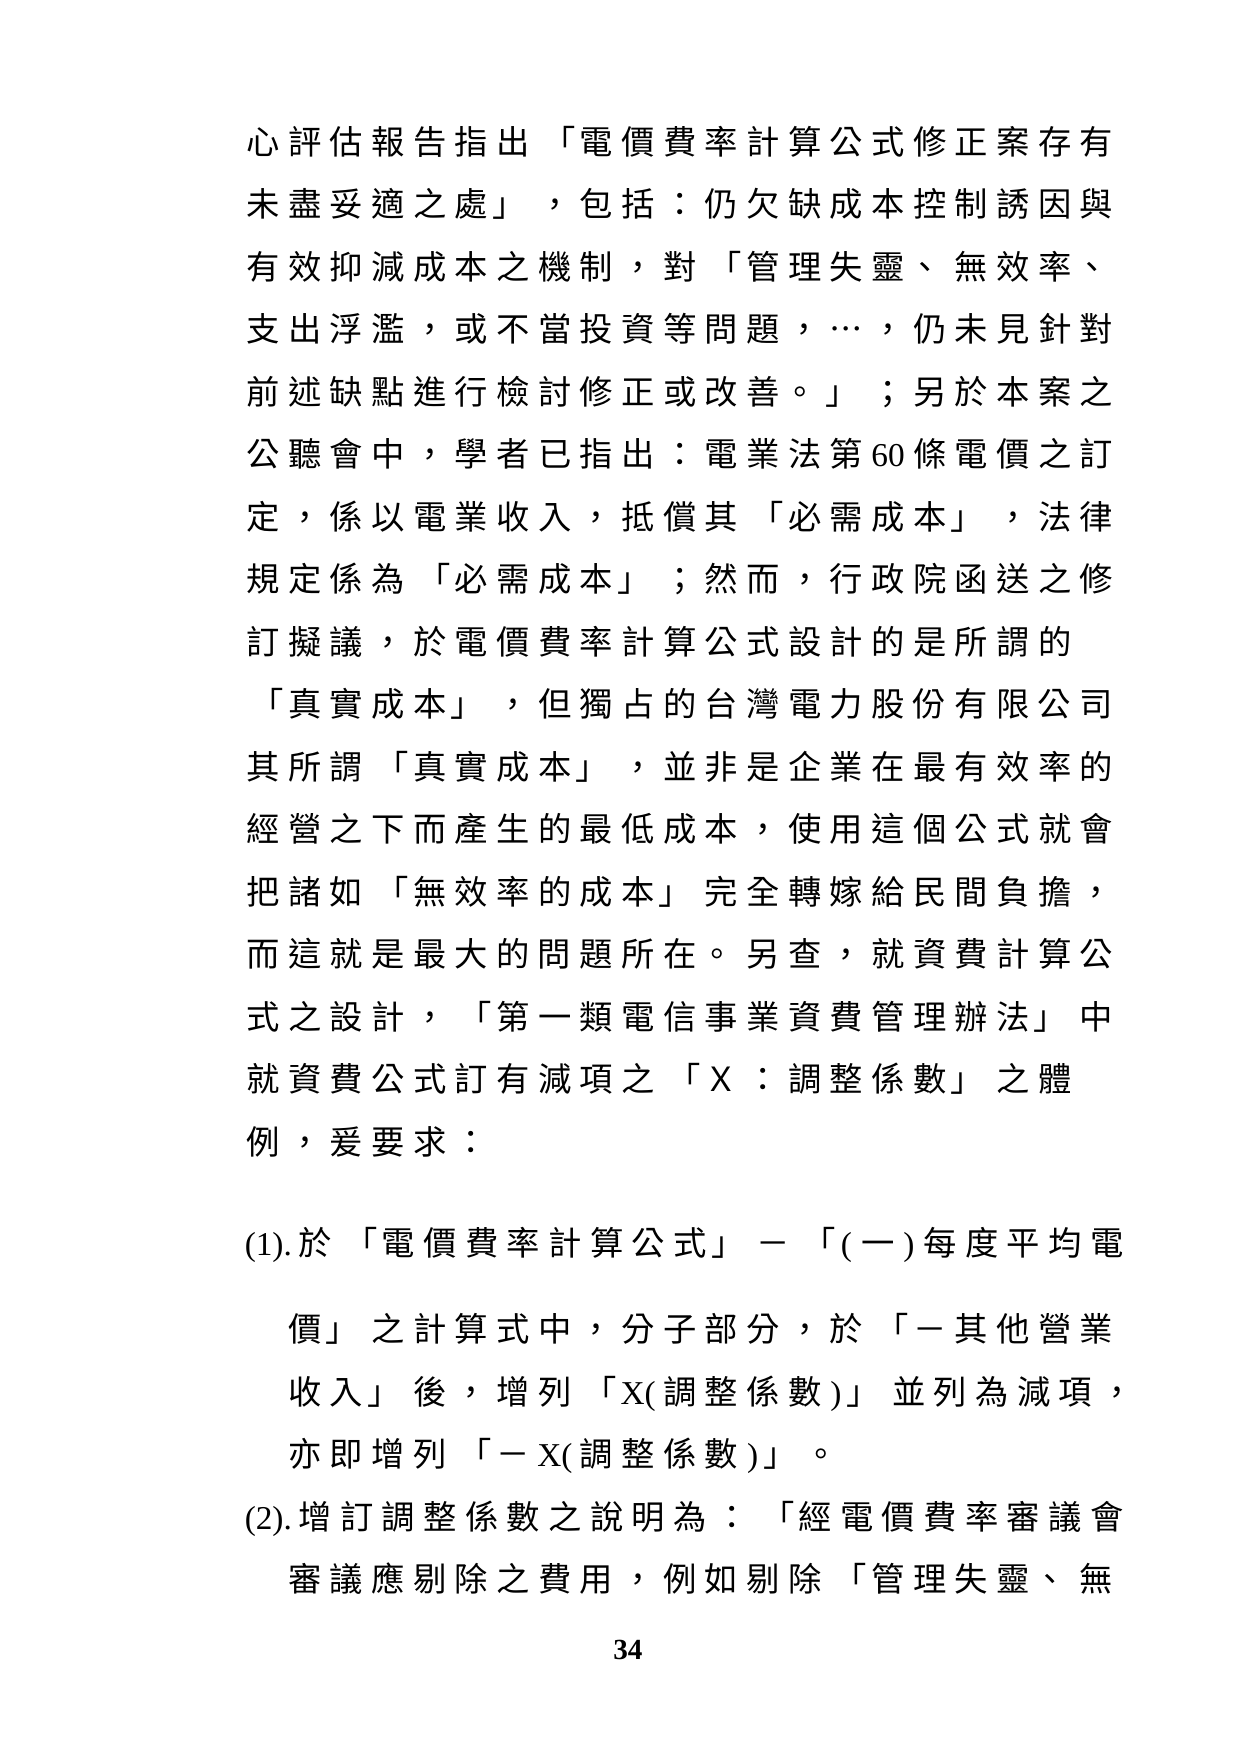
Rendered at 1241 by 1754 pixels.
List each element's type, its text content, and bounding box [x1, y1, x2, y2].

text (1).於「電價費率計算公式」－「(一)每度平均電價」之計算式中，分子部分，於「－其他營業收入」後，增列「X(調整係數)」並列為減項，亦即增列「－X(調整係數)」。 [236, 1161, 1148, 1473]
text 心評估報告指出「電價費率計算公式修正案存有未盡妥適之處」，包括：仍欠缺成本控制誘因與有效抑減成本之機制，對「管理失靈、無效率、支出浮濫，或不當投資等問題，…，仍未見針對前述缺點進行檢討修正或改善。」；另於本案之公聽會中，學者已指出：電業法第60條電價之訂定，係以電業收入，抵償其「必需成本」，法律規定係為「必需成本」；然而，行政院函送之修訂擬議，於電價費率計算公式設計的是所謂的「真實成本」，但獨占的台灣電力股份有限公司其所謂「真實成本」，並非是企業在最有效率的經營之下而產生的最低成本，使用這個公式就會把諸如「無效率的成本」完全轉嫁給民間負擔，而這就是最大的問題所在。另查，就資費計算公式之設計，「第一類電信事業資費管理辦法」中就資費公式訂有減項之「Ｘ：調整係數」之體例，爰要求： [211, 98, 1148, 1161]
text (2).增訂調整係數之說明為：「經電價費率審議會審議應剔除之費用，例如剔除「管理失靈、無 [236, 1473, 1148, 1598]
